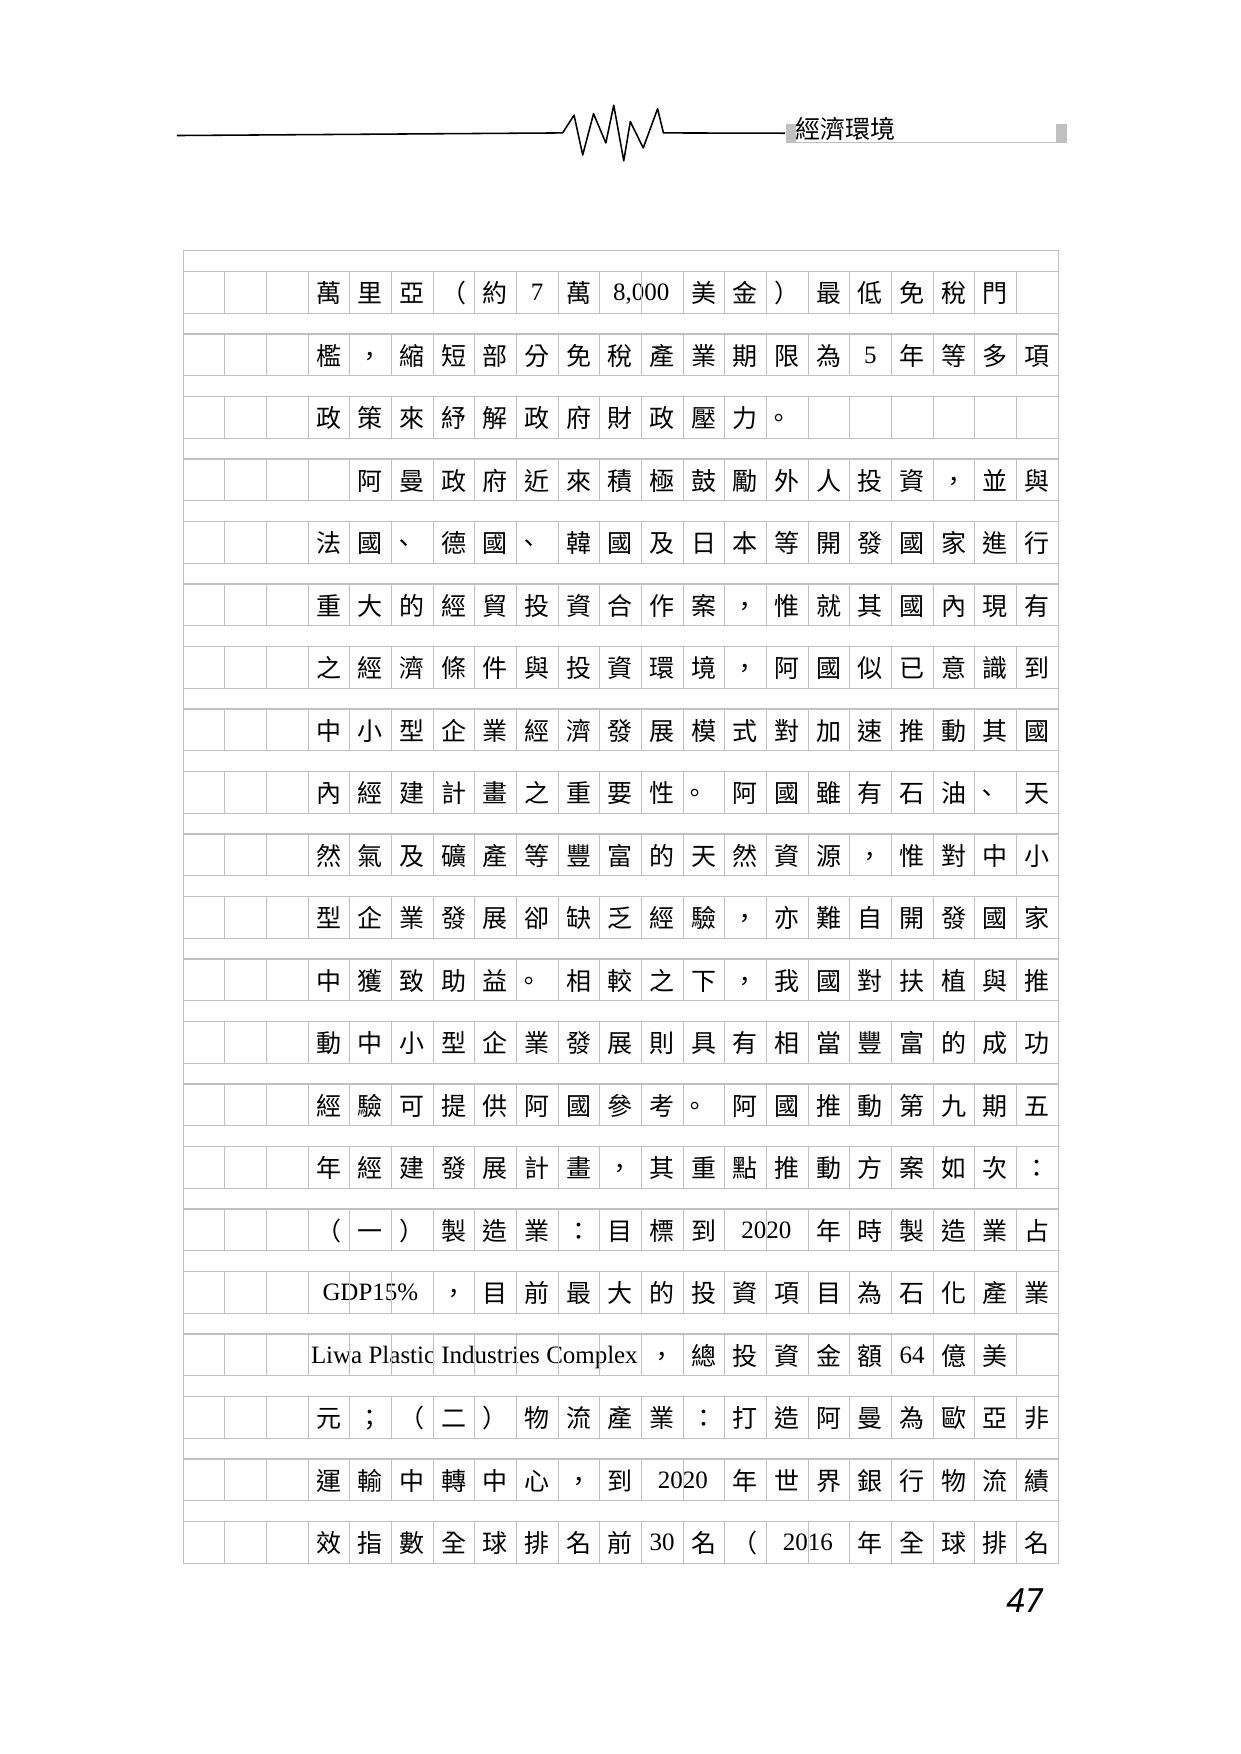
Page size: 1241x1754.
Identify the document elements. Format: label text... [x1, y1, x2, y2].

text 阿曼政府近來積極鼓勵外人投資，並與法國、德國、韓國及日本等開發國家進行重大的經貿投資合作案，惟就其國內現有之經濟條件與投資環境，阿國似已意識到中小型企業經濟發展模式對加速推動其國內經建計畫之重要性。阿國雖有石油、天然氣及礦產等豐富的天然資源，惟對中小型企業發展卻缺乏經驗，亦難自開發國家中獲致助益。相較之下，我國對扶植與推動中小型企業發展則具有相當豐富的成功經驗可提供阿國參考。阿國推動第九期五年經建發展計畫，其重點推動方案如次：（一）製造業：目標到2020年時製造業占GDP15%，目前最大的投資項目為石化產業Liwa Plastic Industries Complex，總投資金額64億美元；（二）物流產業：打造阿曼為歐亞非運輸中轉中心，到2020年世界銀行物流績效指數全球排名前30名（2016年全球排名第48名），主要發展項目有杜古姆經濟自由區、鐵路計畫及Al Batinah物流園區；（三）觀光產業：提高觀光業產值到GDP的5%，目前主要開發項目有Madinat Al Irfan及Sultan Qaboos等；（四）振興漁業：提高年漁產量到50萬噸，透過持續開發杜古姆漁港和漁產加工出口區；（五）礦業：目前礦業只占GDP的0.5%，希望透過新礦業法提高礦業的發展投資，該法案於2017年通過。另外成立礦業發展公司（Mining Development，提供該國礦業發展一個資訊平台。 [281, 1126, 1058, 1146]
text 阿曼政府近來積極鼓勵外人投資，並與法國、德國、韓國及日本等開發國家進行重大的經貿投資合作案，惟就其國內現有之經濟條件與投資環境，阿國似已意識到中小型企業經濟發展模式對加速推動其國內經建計畫之重要性。阿國雖有石油、天然氣及礦產等豐富的天然資源，惟對中小型企業發展卻缺乏經驗，亦難自開發國家中獲致助益。相較之下，我國對扶植與推動中小型企業發展則具有相當豐富的成功經驗可提供阿國參考。阿國推動第九期五年經建發展計畫，其重點推動方案如次：（一）製造業：目標到2020年時製造業占GDP15%，目前最大的投資項目為石化產業Liwa Plastic Industries Complex，總投資金額64億美元；（二）物流產業：打造阿曼為歐亞非運輸中轉中心，到2020年世界銀行物流績效指數全球排名前30名（2016年全球排名第48名），主要發展項目有杜古姆經濟自由區、鐵路計畫及Al Batinah物流園區；（三）觀光產業：提高觀光業產值到GDP的5%，目前主要開發項目有Madinat Al Irfan及Sultan Qaboos等；（四）振興漁業：提高年漁產量到50萬噸，透過持續開發杜古姆漁港和漁產加工出口區；（五）礦業：目前礦業只占GDP的0.5%，希望透過新礦業法提高礦業的發展投資，該法案於2017年通過。另外成立礦業發展公司（Mining Development，提供該國礦業發展一個資訊平台。 [281, 1189, 1058, 1208]
text 2015年國際原油價格持續下跌導致海灣各國政府收入減少，使得海灣國家合作理事會成員國開始討論徵收VAT的可行性，以增加政府財政收入。其中沙烏地阿拉伯阿及阿聯大公國政府已於2018年1月開始課徵；而阿曼政府原計畫於2019年1月開始徵收VAT，但考慮經濟發展和緩及民間消費力有所下降，阿曼商務部表示該國VAT將延後至2021年初實施，以使該國企業有更多的時間來準備與配合VAT的課徵規定及方式。另阿曼於2017年提高企業所得稅，從原先的12%調到15%，並取消３萬里亞（約7萬8,000美金）最低免稅門檻，縮短部分免稅產業期限為5年等多項政策來紓解政府財政壓力。 [281, 376, 1058, 396]
text 阿曼政府近來積極鼓勵外人投資，並與法國、德國、韓國及日本等開發國家進行重大的經貿投資合作案，惟就其國內現有之經濟條件與投資環境，阿國似已意識到中小型企業經濟發展模式對加速推動其國內經建計畫之重要性。阿國雖有石油、天然氣及礦產等豐富的天然資源，惟對中小型企業發展卻缺乏經驗，亦難自開發國家中獲致助益。相較之下，我國對扶植與推動中小型企業發展則具有相當豐富的成功經驗可提供阿國參考。阿國推動第九期五年經建發展計畫，其重點推動方案如次：（一）製造業：目標到2020年時製造業占GDP15%，目前最大的投資項目為石化產業Liwa Plastic Industries Complex，總投資金額64億美元；（二）物流產業：打造阿曼為歐亞非運輸中轉中心，到2020年世界銀行物流績效指數全球排名前30名（2016年全球排名第48名），主要發展項目有杜古姆經濟自由區、鐵路計畫及Al Batinah物流園區；（三）觀光產業：提高觀光業產值到GDP的5%，目前主要開發項目有Madinat Al Irfan及Sultan Qaboos等；（四）振興漁業：提高年漁產量到50萬噸，透過持續開發杜古姆漁港和漁產加工出口區；（五）礦業：目前礦業只占GDP的0.5%，希望透過新礦業法提高礦業的發展投資，該法案於2017年通過。另外成立礦業發展公司（Mining Development，提供該國礦業發展一個資訊平台。 [281, 439, 1058, 458]
text 2015年國際原油價格持續下跌導致海灣各國政府收入減少，使得海灣國家合作理事會成員國開始討論徵收VAT的可行性，以增加政府財政收入。其中沙烏地阿拉伯阿及阿聯大公國政府已於2018年1月開始課徵；而阿曼政府原計畫於2019年1月開始徵收VAT，但考慮經濟發展和緩及民間消費力有所下降，阿曼商務部表示該國VAT將延後至2021年初實施，以使該國企業有更多的時間來準備與配合VAT的課徵規定及方式。另阿曼於2017年提高企業所得稅，從原先的12%調到15%，並取消３萬里亞（約7萬8,000美金）最低免稅門檻，縮短部分免稅產業期限為5年等多項政策來紓解政府財政壓力。 [281, 314, 1058, 333]
text 阿曼政府近來積極鼓勵外人投資，並與法國、德國、韓國及日本等開發國家進行重大的經貿投資合作案，惟就其國內現有之經濟條件與投資環境，阿國似已意識到中小型企業經濟發展模式對加速推動其國內經建計畫之重要性。阿國雖有石油、天然氣及礦產等豐富的天然資源，惟對中小型企業發展卻缺乏經驗，亦難自開發國家中獲致助益。相較之下，我國對扶植與推動中小型企業發展則具有相當豐富的成功經驗可提供阿國參考。阿國推動第九期五年經建發展計畫，其重點推動方案如次：（一）製造業：目標到2020年時製造業占GDP15%，目前最大的投資項目為石化產業Liwa Plastic Industries Complex，總投資金額64億美元；（二）物流產業：打造阿曼為歐亞非運輸中轉中心，到2020年世界銀行物流績效指數全球排名前30名（2016年全球排名第48名），主要發展項目有杜古姆經濟自由區、鐵路計畫及Al Batinah物流園區；（三）觀光產業：提高觀光業產值到GDP的5%，目前主要開發項目有Madinat Al Irfan及Sultan Qaboos等；（四）振興漁業：提高年漁產量到50萬噸，透過持續開發杜古姆漁港和漁產加工出口區；（五）礦業：目前礦業只占GDP的0.5%，希望透過新礦業法提高礦業的發展投資，該法案於2017年通過。另外成立礦業發展公司（Mining Development，提供該國礦業發展一個資訊平台。 [281, 564, 1058, 583]
text 阿曼政府近來積極鼓勵外人投資，並與法國、德國、韓國及日本等開發國家進行重大的經貿投資合作案，惟就其國內現有之經濟條件與投資環境，阿國似已意識到中小型企業經濟發展模式對加速推動其國內經建計畫之重要性。阿國雖有石油、天然氣及礦產等豐富的天然資源，惟對中小型企業發展卻缺乏經驗，亦難自開發國家中獲致助益。相較之下，我國對扶植與推動中小型企業發展則具有相當豐富的成功經驗可提供阿國參考。阿國推動第九期五年經建發展計畫，其重點推動方案如次：（一）製造業：目標到2020年時製造業占GDP15%，目前最大的投資項目為石化產業Liwa Plastic Industries Complex，總投資金額64億美元；（二）物流產業：打造阿曼為歐亞非運輸中轉中心，到2020年世界銀行物流績效指數全球排名前30名（2016年全球排名第48名），主要發展項目有杜古姆經濟自由區、鐵路計畫及Al Batinah物流園區；（三）觀光產業：提高觀光業產值到GDP的5%，目前主要開發項目有Madinat Al Irfan及Sultan Qaboos等；（四）振興漁業：提高年漁產量到50萬噸，透過持續開發杜古姆漁港和漁產加工出口區；（五）礦業：目前礦業只占GDP的0.5%，希望透過新礦業法提高礦業的發展投資，該法案於2017年通過。另外成立礦業發展公司（Mining Development，提供該國礦業發展一個資訊平台。 [281, 751, 1058, 771]
text 阿曼政府近來積極鼓勵外人投資，並與法國、德國、韓國及日本等開發國家進行重大的經貿投資合作案，惟就其國內現有之經濟條件與投資環境，阿國似已意識到中小型企業經濟發展模式對加速推動其國內經建計畫之重要性。阿國雖有石油、天然氣及礦產等豐富的天然資源，惟對中小型企業發展卻缺乏經驗，亦難自開發國家中獲致助益。相較之下，我國對扶植與推動中小型企業發展則具有相當豐富的成功經驗可提供阿國參考。阿國推動第九期五年經建發展計畫，其重點推動方案如次：（一）製造業：目標到2020年時製造業占GDP15%，目前最大的投資項目為石化產業Liwa Plastic Industries Complex，總投資金額64億美元；（二）物流產業：打造阿曼為歐亞非運輸中轉中心，到2020年世界銀行物流績效指數全球排名前30名（2016年全球排名第48名），主要發展項目有杜古姆經濟自由區、鐵路計畫及Al Batinah物流園區；（三）觀光產業：提高觀光業產值到GDP的5%，目前主要開發項目有Madinat Al Irfan及Sultan Qaboos等；（四）振興漁業：提高年漁產量到50萬噸，透過持續開發杜古姆漁港和漁產加工出口區；（五）礦業：目前礦業只占GDP的0.5%，希望透過新礦業法提高礦業的發展投資，該法案於2017年通過。另外成立礦業發展公司（Mining Development，提供該國礦業發展一個資訊平台。 [281, 1314, 1058, 1333]
text 阿曼政府近來積極鼓勵外人投資，並與法國、德國、韓國及日本等開發國家進行重大的經貿投資合作案，惟就其國內現有之經濟條件與投資環境，阿國似已意識到中小型企業經濟發展模式對加速推動其國內經建計畫之重要性。阿國雖有石油、天然氣及礦產等豐富的天然資源，惟對中小型企業發展卻缺乏經驗，亦難自開發國家中獲致助益。相較之下，我國對扶植與推動中小型企業發展則具有相當豐富的成功經驗可提供阿國參考。阿國推動第九期五年經建發展計畫，其重點推動方案如次：（一）製造業：目標到2020年時製造業占GDP15%，目前最大的投資項目為石化產業Liwa Plastic Industries Complex，總投資金額64億美元；（二）物流產業：打造阿曼為歐亞非運輸中轉中心，到2020年世界銀行物流績效指數全球排名前30名（2016年全球排名第48名），主要發展項目有杜古姆經濟自由區、鐵路計畫及Al Batinah物流園區；（三）觀光產業：提高觀光業產值到GDP的5%，目前主要開發項目有Madinat Al Irfan及Sultan Qaboos等；（四）振興漁業：提高年漁產量到50萬噸，透過持續開發杜古姆漁港和漁產加工出口區；（五）礦業：目前礦業只占GDP的0.5%，希望透過新礦業法提高礦業的發展投資，該法案於2017年通過。另外成立礦業發展公司（Mining Development，提供該國礦業發展一個資訊平台。 [281, 689, 1058, 708]
text 阿曼政府近來積極鼓勵外人投資，並與法國、德國、韓國及日本等開發國家進行重大的經貿投資合作案，惟就其國內現有之經濟條件與投資環境，阿國似已意識到中小型企業經濟發展模式對加速推動其國內經建計畫之重要性。阿國雖有石油、天然氣及礦產等豐富的天然資源，惟對中小型企業發展卻缺乏經驗，亦難自開發國家中獲致助益。相較之下，我國對扶植與推動中小型企業發展則具有相當豐富的成功經驗可提供阿國參考。阿國推動第九期五年經建發展計畫，其重點推動方案如次：（一）製造業：目標到2020年時製造業占GDP15%，目前最大的投資項目為石化產業Liwa Plastic Industries Complex，總投資金額64億美元；（二）物流產業：打造阿曼為歐亞非運輸中轉中心，到2020年世界銀行物流績效指數全球排名前30名（2016年全球排名第48名），主要發展項目有杜古姆經濟自由區、鐵路計畫及Al Batinah物流園區；（三）觀光產業：提高觀光業產值到GDP的5%，目前主要開發項目有Madinat Al Irfan及Sultan Qaboos等；（四）振興漁業：提高年漁產量到50萬噸，透過持續開發杜古姆漁港和漁產加工出口區；（五）礦業：目前礦業只占GDP的0.5%，希望透過新礦業法提高礦業的發展投資，該法案於2017年通過。另外成立礦業發展公司（Mining Development，提供該國礦業發展一個資訊平台。 [281, 501, 1058, 521]
text 阿曼政府近來積極鼓勵外人投資，並與法國、德國、韓國及日本等開發國家進行重大的經貿投資合作案，惟就其國內現有之經濟條件與投資環境，阿國似已意識到中小型企業經濟發展模式對加速推動其國內經建計畫之重要性。阿國雖有石油、天然氣及礦產等豐富的天然資源，惟對中小型企業發展卻缺乏經驗，亦難自開發國家中獲致助益。相較之下，我國對扶植與推動中小型企業發展則具有相當豐富的成功經驗可提供阿國參考。阿國推動第九期五年經建發展計畫，其重點推動方案如次：（一）製造業：目標到2020年時製造業占GDP15%，目前最大的投資項目為石化產業Liwa Plastic Industries Complex，總投資金額64億美元；（二）物流產業：打造阿曼為歐亞非運輸中轉中心，到2020年世界銀行物流績效指數全球排名前30名（2016年全球排名第48名），主要發展項目有杜古姆經濟自由區、鐵路計畫及Al Batinah物流園區；（三）觀光產業：提高觀光業產值到GDP的5%，目前主要開發項目有Madinat Al Irfan及Sultan Qaboos等；（四）振興漁業：提高年漁產量到50萬噸，透過持續開發杜古姆漁港和漁產加工出口區；（五）礦業：目前礦業只占GDP的0.5%，希望透過新礦業法提高礦業的發展投資，該法案於2017年通過。另外成立礦業發展公司（Mining Development，提供該國礦業發展一個資訊平台。 [281, 1376, 1058, 1396]
text 阿曼政府近來積極鼓勵外人投資，並與法國、德國、韓國及日本等開發國家進行重大的經貿投資合作案，惟就其國內現有之經濟條件與投資環境，阿國似已意識到中小型企業經濟發展模式對加速推動其國內經建計畫之重要性。阿國雖有石油、天然氣及礦產等豐富的天然資源，惟對中小型企業發展卻缺乏經驗，亦難自開發國家中獲致助益。相較之下，我國對扶植與推動中小型企業發展則具有相當豐富的成功經驗可提供阿國參考。阿國推動第九期五年經建發展計畫，其重點推動方案如次：（一）製造業：目標到2020年時製造業占GDP15%，目前最大的投資項目為石化產業Liwa Plastic Industries Complex，總投資金額64億美元；（二）物流產業：打造阿曼為歐亞非運輸中轉中心，到2020年世界銀行物流績效指數全球排名前30名（2016年全球排名第48名），主要發展項目有杜古姆經濟自由區、鐵路計畫及Al Batinah物流園區；（三）觀光產業：提高觀光業產值到GDP的5%，目前主要開發項目有Madinat Al Irfan及Sultan Qaboos等；（四）振興漁業：提高年漁產量到50萬噸，透過持續開發杜古姆漁港和漁產加工出口區；（五）礦業：目前礦業只占GDP的0.5%，希望透過新礦業法提高礦業的發展投資，該法案於2017年通過。另外成立礦業發展公司（Mining Development，提供該國礦業發展一個資訊平台。 [281, 1001, 1058, 1021]
text 阿曼政府近來積極鼓勵外人投資，並與法國、德國、韓國及日本等開發國家進行重大的經貿投資合作案，惟就其國內現有之經濟條件與投資環境，阿國似已意識到中小型企業經濟發展模式對加速推動其國內經建計畫之重要性。阿國雖有石油、天然氣及礦產等豐富的天然資源，惟對中小型企業發展卻缺乏經驗，亦難自開發國家中獲致助益。相較之下，我國對扶植與推動中小型企業發展則具有相當豐富的成功經驗可提供阿國參考。阿國推動第九期五年經建發展計畫，其重點推動方案如次：（一）製造業：目標到2020年時製造業占GDP15%，目前最大的投資項目為石化產業Liwa Plastic Industries Complex，總投資金額64億美元；（二）物流產業：打造阿曼為歐亞非運輸中轉中心，到2020年世界銀行物流績效指數全球排名前30名（2016年全球排名第48名），主要發展項目有杜古姆經濟自由區、鐵路計畫及Al Batinah物流園區；（三）觀光產業：提高觀光業產值到GDP的5%，目前主要開發項目有Madinat Al Irfan及Sultan Qaboos等；（四）振興漁業：提高年漁產量到50萬噸，透過持續開發杜古姆漁港和漁產加工出口區；（五）礦業：目前礦業只占GDP的0.5%，希望透過新礦業法提高礦業的發展投資，該法案於2017年通過。另外成立礦業發展公司（Mining Development，提供該國礦業發展一個資訊平台。 [281, 1251, 1058, 1271]
text 2015年國際原油價格持續下跌導致海灣各國政府收入減少，使得海灣國家合作理事會成員國開始討論徵收VAT的可行性，以增加政府財政收入。其中沙烏地阿拉伯阿及阿聯大公國政府已於2018年1月開始課徵；而阿曼政府原計畫於2019年1月開始徵收VAT，但考慮經濟發展和緩及民間消費力有所下降，阿曼商務部表示該國VAT將延後至2021年初實施，以使該國企業有更多的時間來準備與配合VAT的課徵規定及方式。另阿曼於2017年提高企業所得稅，從原先的12%調到15%，並取消３萬里亞（約7萬8,000美金）最低免稅門檻，縮短部分免稅產業期限為5年等多項政策來紓解政府財政壓力。 [281, 251, 1058, 271]
text 阿曼政府近來積極鼓勵外人投資，並與法國、德國、韓國及日本等開發國家進行重大的經貿投資合作案，惟就其國內現有之經濟條件與投資環境，阿國似已意識到中小型企業經濟發展模式對加速推動其國內經建計畫之重要性。阿國雖有石油、天然氣及礦產等豐富的天然資源，惟對中小型企業發展卻缺乏經驗，亦難自開發國家中獲致助益。相較之下，我國對扶植與推動中小型企業發展則具有相當豐富的成功經驗可提供阿國參考。阿國推動第九期五年經建發展計畫，其重點推動方案如次：（一）製造業：目標到2020年時製造業占GDP15%，目前最大的投資項目為石化產業Liwa Plastic Industries Complex，總投資金額64億美元；（二）物流產業：打造阿曼為歐亞非運輸中轉中心，到2020年世界銀行物流績效指數全球排名前30名（2016年全球排名第48名），主要發展項目有杜古姆經濟自由區、鐵路計畫及Al Batinah物流園區；（三）觀光產業：提高觀光業產值到GDP的5%，目前主要開發項目有Madinat Al Irfan及Sultan Qaboos等；（四）振興漁業：提高年漁產量到50萬噸，透過持續開發杜古姆漁港和漁產加工出口區；（五）礦業：目前礦業只占GDP的0.5%，希望透過新礦業法提高礦業的發展投資，該法案於2017年通過。另外成立礦業發展公司（Mining Development，提供該國礦業發展一個資訊平台。 [281, 939, 1058, 958]
text 阿曼政府近來積極鼓勵外人投資，並與法國、德國、韓國及日本等開發國家進行重大的經貿投資合作案，惟就其國內現有之經濟條件與投資環境，阿國似已意識到中小型企業經濟發展模式對加速推動其國內經建計畫之重要性。阿國雖有石油、天然氣及礦產等豐富的天然資源，惟對中小型企業發展卻缺乏經驗，亦難自開發國家中獲致助益。相較之下，我國對扶植與推動中小型企業發展則具有相當豐富的成功經驗可提供阿國參考。阿國推動第九期五年經建發展計畫，其重點推動方案如次：（一）製造業：目標到2020年時製造業占GDP15%，目前最大的投資項目為石化產業Liwa Plastic Industries Complex，總投資金額64億美元；（二）物流產業：打造阿曼為歐亞非運輸中轉中心，到2020年世界銀行物流績效指數全球排名前30名（2016年全球排名第48名），主要發展項目有杜古姆經濟自由區、鐵路計畫及Al Batinah物流園區；（三）觀光產業：提高觀光業產值到GDP的5%，目前主要開發項目有Madinat Al Irfan及Sultan Qaboos等；（四）振興漁業：提高年漁產量到50萬噸，透過持續開發杜古姆漁港和漁產加工出口區；（五）礦業：目前礦業只占GDP的0.5%，希望透過新礦業法提高礦業的發展投資，該法案於2017年通過。另外成立礦業發展公司（Mining Development，提供該國礦業發展一個資訊平台。 [281, 876, 1058, 896]
text 阿曼政府近來積極鼓勵外人投資，並與法國、德國、韓國及日本等開發國家進行重大的經貿投資合作案，惟就其國內現有之經濟條件與投資環境，阿國似已意識到中小型企業經濟發展模式對加速推動其國內經建計畫之重要性。阿國雖有石油、天然氣及礦產等豐富的天然資源，惟對中小型企業發展卻缺乏經驗，亦難自開發國家中獲致助益。相較之下，我國對扶植與推動中小型企業發展則具有相當豐富的成功經驗可提供阿國參考。阿國推動第九期五年經建發展計畫，其重點推動方案如次：（一）製造業：目標到2020年時製造業占GDP15%，目前最大的投資項目為石化產業Liwa Plastic Industries Complex，總投資金額64億美元；（二）物流產業：打造阿曼為歐亞非運輸中轉中心，到2020年世界銀行物流績效指數全球排名前30名（2016年全球排名第48名），主要發展項目有杜古姆經濟自由區、鐵路計畫及Al Batinah物流園區；（三）觀光產業：提高觀光業產值到GDP的5%，目前主要開發項目有Madinat Al Irfan及Sultan Qaboos等；（四）振興漁業：提高年漁產量到50萬噸，透過持續開發杜古姆漁港和漁產加工出口區；（五）礦業：目前礦業只占GDP的0.5%，希望透過新礦業法提高礦業的發展投資，該法案於2017年通過。另外成立礦業發展公司（Mining Development，提供該國礦業發展一個資訊平台。 [281, 1501, 1058, 1521]
text 阿曼政府近來積極鼓勵外人投資，並與法國、德國、韓國及日本等開發國家進行重大的經貿投資合作案，惟就其國內現有之經濟條件與投資環境，阿國似已意識到中小型企業經濟發展模式對加速推動其國內經建計畫之重要性。阿國雖有石油、天然氣及礦產等豐富的天然資源，惟對中小型企業發展卻缺乏經驗，亦難自開發國家中獲致助益。相較之下，我國對扶植與推動中小型企業發展則具有相當豐富的成功經驗可提供阿國參考。阿國推動第九期五年經建發展計畫，其重點推動方案如次：（一）製造業：目標到2020年時製造業占GDP15%，目前最大的投資項目為石化產業Liwa Plastic Industries Complex，總投資金額64億美元；（二）物流產業：打造阿曼為歐亞非運輸中轉中心，到2020年世界銀行物流績效指數全球排名前30名（2016年全球排名第48名），主要發展項目有杜古姆經濟自由區、鐵路計畫及Al Batinah物流園區；（三）觀光產業：提高觀光業產值到GDP的5%，目前主要開發項目有Madinat Al Irfan及Sultan Qaboos等；（四）振興漁業：提高年漁產量到50萬噸，透過持續開發杜古姆漁港和漁產加工出口區；（五）礦業：目前礦業只占GDP的0.5%，希望透過新礦業法提高礦業的發展投資，該法案於2017年通過。另外成立礦業發展公司（Mining Development，提供該國礦業發展一個資訊平台。 [281, 814, 1058, 833]
text 阿曼政府近來積極鼓勵外人投資，並與法國、德國、韓國及日本等開發國家進行重大的經貿投資合作案，惟就其國內現有之經濟條件與投資環境，阿國似已意識到中小型企業經濟發展模式對加速推動其國內經建計畫之重要性。阿國雖有石油、天然氣及礦產等豐富的天然資源，惟對中小型企業發展卻缺乏經驗，亦難自開發國家中獲致助益。相較之下，我國對扶植與推動中小型企業發展則具有相當豐富的成功經驗可提供阿國參考。阿國推動第九期五年經建發展計畫，其重點推動方案如次：（一）製造業：目標到2020年時製造業占GDP15%，目前最大的投資項目為石化產業Liwa Plastic Industries Complex，總投資金額64億美元；（二）物流產業：打造阿曼為歐亞非運輸中轉中心，到2020年世界銀行物流績效指數全球排名前30名（2016年全球排名第48名），主要發展項目有杜古姆經濟自由區、鐵路計畫及Al Batinah物流園區；（三）觀光產業：提高觀光業產值到GDP的5%，目前主要開發項目有Madinat Al Irfan及Sultan Qaboos等；（四）振興漁業：提高年漁產量到50萬噸，透過持續開發杜古姆漁港和漁產加工出口區；（五）礦業：目前礦業只占GDP的0.5%，希望透過新礦業法提高礦業的發展投資，該法案於2017年通過。另外成立礦業發展公司（Mining Development，提供該國礦業發展一個資訊平台。 [281, 626, 1058, 646]
text 阿曼政府近來積極鼓勵外人投資，並與法國、德國、韓國及日本等開發國家進行重大的經貿投資合作案，惟就其國內現有之經濟條件與投資環境，阿國似已意識到中小型企業經濟發展模式對加速推動其國內經建計畫之重要性。阿國雖有石油、天然氣及礦產等豐富的天然資源，惟對中小型企業發展卻缺乏經驗，亦難自開發國家中獲致助益。相較之下，我國對扶植與推動中小型企業發展則具有相當豐富的成功經驗可提供阿國參考。阿國推動第九期五年經建發展計畫，其重點推動方案如次：（一）製造業：目標到2020年時製造業占GDP15%，目前最大的投資項目為石化產業Liwa Plastic Industries Complex，總投資金額64億美元；（二）物流產業：打造阿曼為歐亞非運輸中轉中心，到2020年世界銀行物流績效指數全球排名前30名（2016年全球排名第48名），主要發展項目有杜古姆經濟自由區、鐵路計畫及Al Batinah物流園區；（三）觀光產業：提高觀光業產值到GDP的5%，目前主要開發項目有Madinat Al Irfan及Sultan Qaboos等；（四）振興漁業：提高年漁產量到50萬噸，透過持續開發杜古姆漁港和漁產加工出口區；（五）礦業：目前礦業只占GDP的0.5%，希望透過新礦業法提高礦業的發展投資，該法案於2017年通過。另外成立礦業發展公司（Mining Development，提供該國礦業發展一個資訊平台。 [281, 1064, 1058, 1083]
text 阿曼政府近來積極鼓勵外人投資，並與法國、德國、韓國及日本等開發國家進行重大的經貿投資合作案，惟就其國內現有之經濟條件與投資環境，阿國似已意識到中小型企業經濟發展模式對加速推動其國內經建計畫之重要性。阿國雖有石油、天然氣及礦產等豐富的天然資源，惟對中小型企業發展卻缺乏經驗，亦難自開發國家中獲致助益。相較之下，我國對扶植與推動中小型企業發展則具有相當豐富的成功經驗可提供阿國參考。阿國推動第九期五年經建發展計畫，其重點推動方案如次：（一）製造業：目標到2020年時製造業占GDP15%，目前最大的投資項目為石化產業Liwa Plastic Industries Complex，總投資金額64億美元；（二）物流產業：打造阿曼為歐亞非運輸中轉中心，到2020年世界銀行物流績效指數全球排名前30名（2016年全球排名第48名），主要發展項目有杜古姆經濟自由區、鐵路計畫及Al Batinah物流園區；（三）觀光產業：提高觀光業產值到GDP的5%，目前主要開發項目有Madinat Al Irfan及Sultan Qaboos等；（四）振興漁業：提高年漁產量到50萬噸，透過持續開發杜古姆漁港和漁產加工出口區；（五）礦業：目前礦業只占GDP的0.5%，希望透過新礦業法提高礦業的發展投資，該法案於2017年通過。另外成立礦業發展公司（Mining Development，提供該國礦業發展一個資訊平台。 [281, 1439, 1058, 1458]
